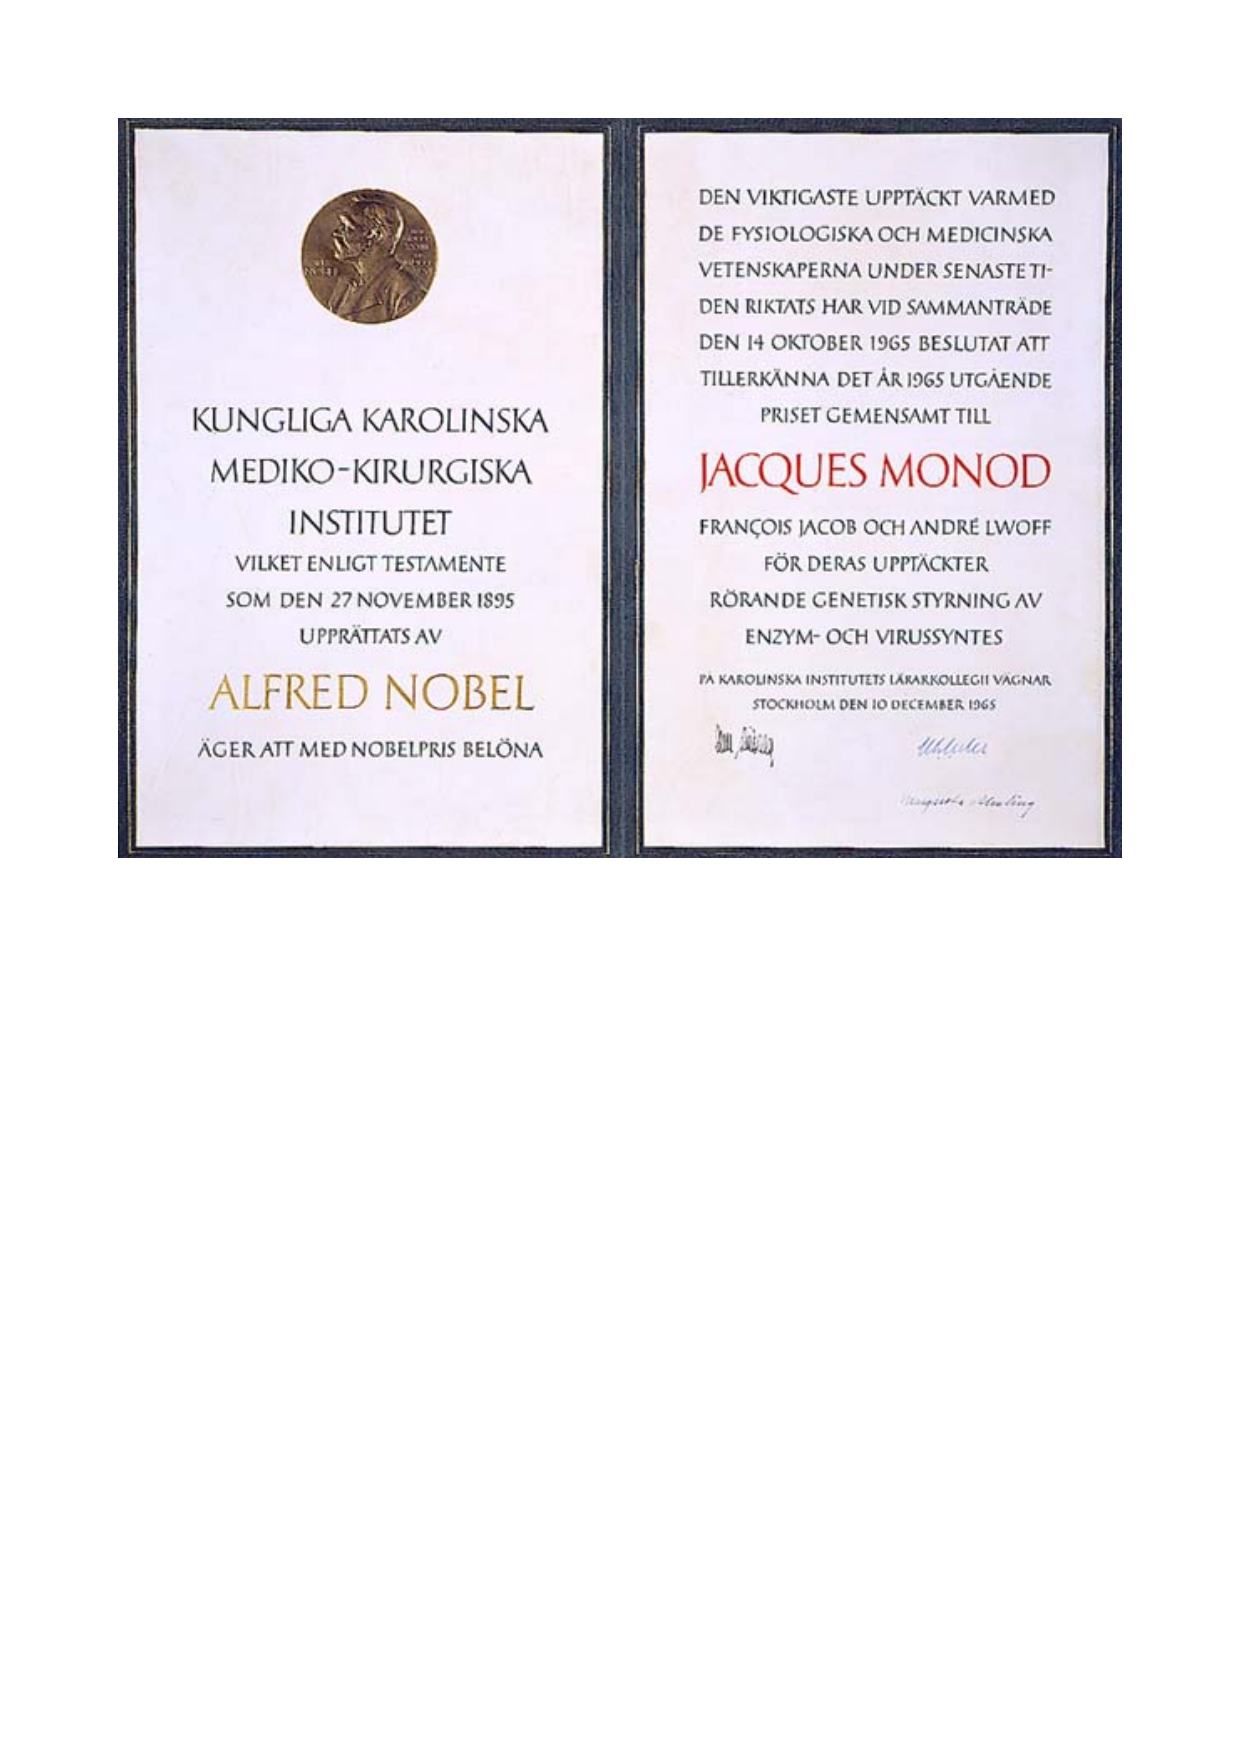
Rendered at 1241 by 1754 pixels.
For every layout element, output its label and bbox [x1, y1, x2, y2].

picture [118, 118, 1122, 858]
